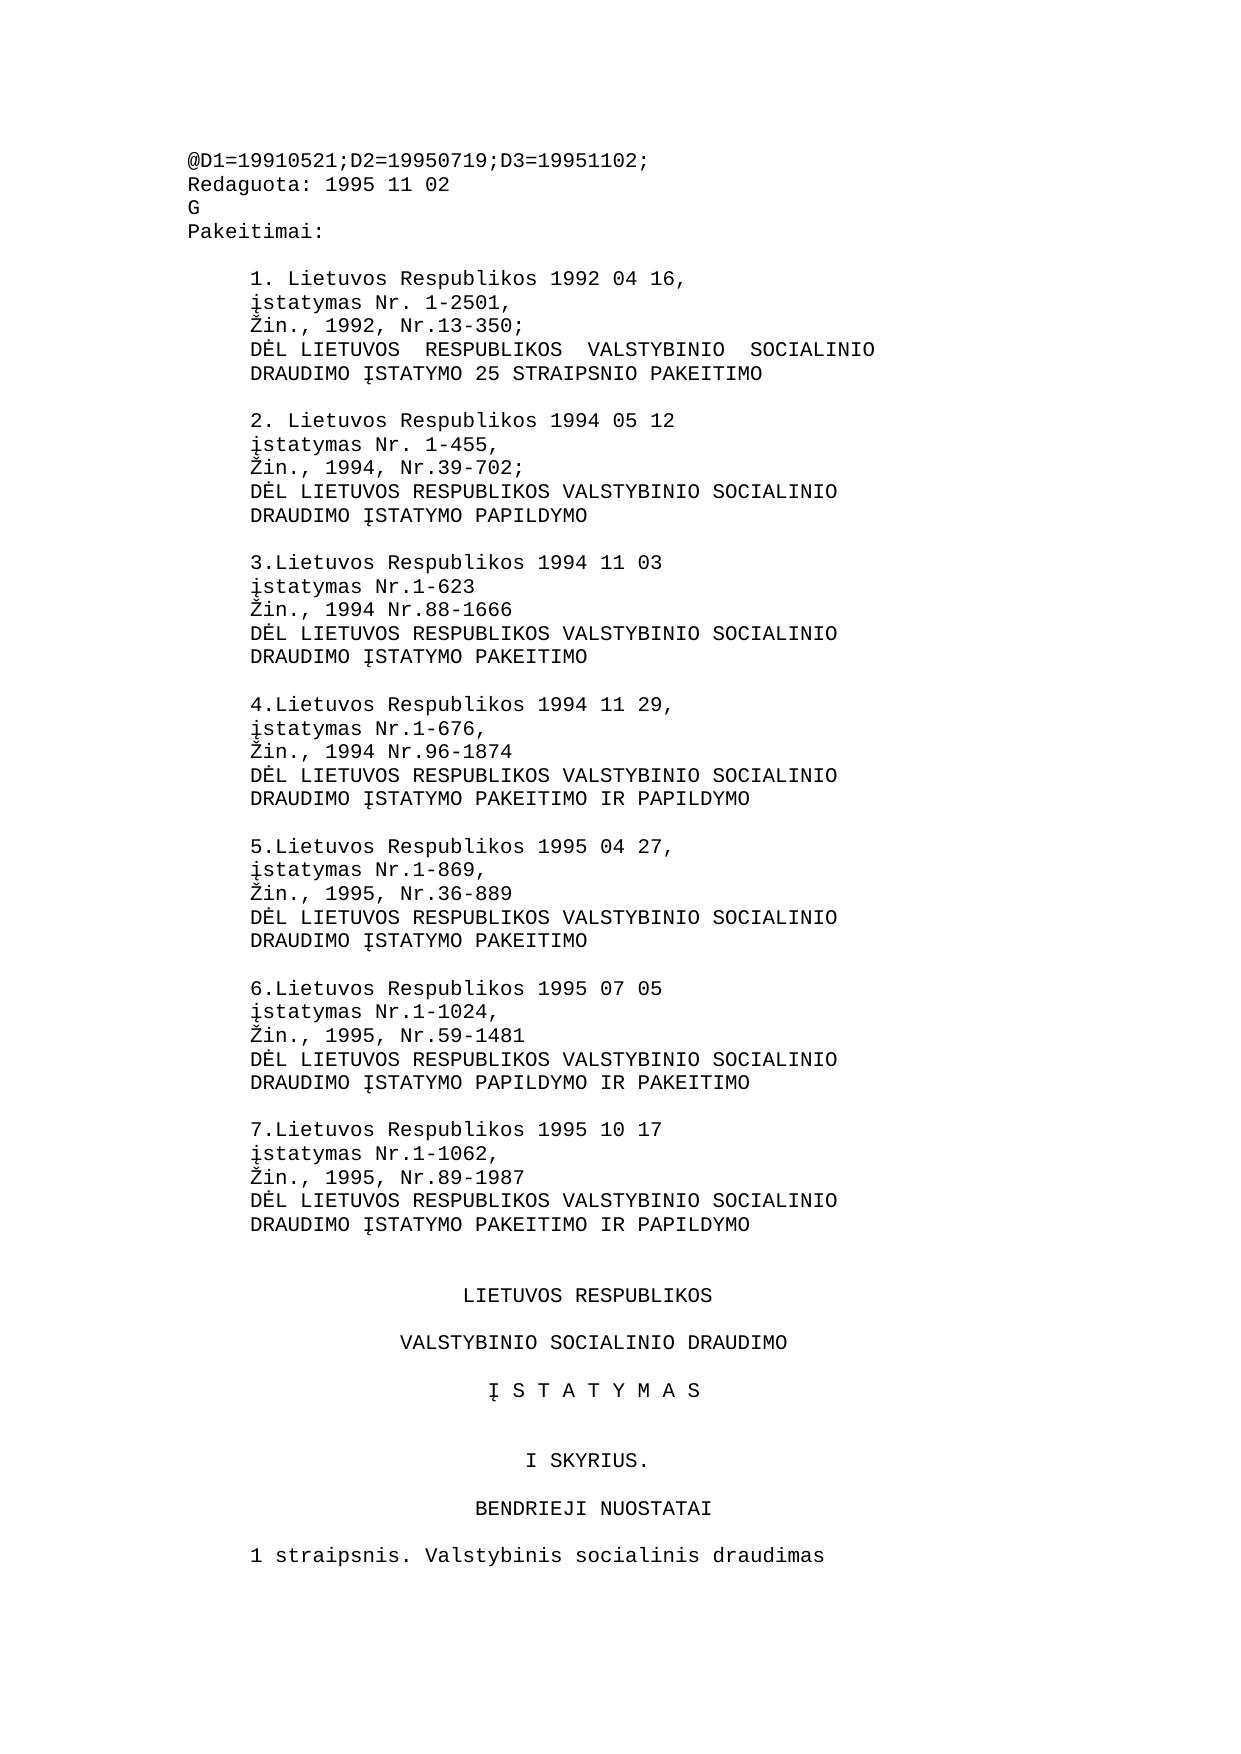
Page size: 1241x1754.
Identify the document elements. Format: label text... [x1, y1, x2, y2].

text įstatymas Nr.1-1024, [187, 1001, 1053, 1025]
text 7.Lietuvos Respublikos 1995 10 17 [187, 1119, 1053, 1143]
text DRAUDIMO ĮSTATYMO PAKEITIMO IR PAPILDYMO [187, 788, 1053, 812]
text Žin., 1994 Nr.96-1874 [187, 741, 1053, 765]
text DĖL LIETUVOS RESPUBLIKOS VALSTYBINIO SOCIALINIO [187, 765, 1053, 788]
text 5.Lietuvos Respublikos 1995 04 27, [187, 836, 1053, 859]
text I SKYRIUS. [187, 1451, 1053, 1474]
text DĖL LIETUVOS RESPUBLIKOS VALSTYBINIO SOCIALINIO [187, 907, 1053, 930]
text 3.Lietuvos Respublikos 1994 11 03 [187, 552, 1053, 576]
text 4.Lietuvos Respublikos 1994 11 29, [187, 694, 1053, 717]
text Žin., 1995, Nr.59-1481 [187, 1025, 1053, 1048]
text DRAUDIMO ĮSTATYMO PAPILDYMO IR PAKEITIMO [187, 1072, 1053, 1096]
text DĖL LIETUVOS RESPUBLIKOS VALSTYBINIO SOCIALINIO [187, 623, 1053, 647]
text 1 straipsnis. Valstybinis socialinis draudimas [187, 1545, 1053, 1569]
text Į S T A T Y M A S [187, 1379, 1053, 1403]
text 6.Lietuvos Respublikos 1995 07 05 [187, 978, 1053, 1001]
text BENDRIEJI NUOSTATAI [187, 1498, 1053, 1521]
text Žin., 1995, Nr.89-1987 [187, 1167, 1053, 1190]
text DRAUDIMO ĮSTATYMO PAKEITIMO IR PAPILDYMO [187, 1214, 1053, 1238]
text įstatymas Nr.1-869, [187, 859, 1053, 883]
text įstatymas Nr. 1-455, [187, 434, 1053, 457]
text G [187, 197, 1053, 221]
text @D1=19910521;D2=19950719;D3=19951102; [187, 150, 1053, 174]
text įstatymas Nr.1-623 [187, 576, 1053, 599]
text Žin., 1992, Nr.13-350; [187, 316, 1053, 339]
text DĖL LIETUVOS RESPUBLIKOS VALSTYBINIO SOCIALINIO [187, 1048, 1053, 1072]
text LIETUVOS RESPUBLIKOS [187, 1285, 1053, 1309]
text Žin., 1995, Nr.36-889 [187, 883, 1053, 907]
text Žin., 1994 Nr.88-1666 [187, 599, 1053, 623]
text Pakeitimai: [187, 221, 1053, 244]
text Žin., 1994, Nr.39-702; [187, 457, 1053, 481]
text 2. Lietuvos Respublikos 1994 05 12 [187, 410, 1053, 434]
text įstatymas Nr.1-676, [187, 717, 1053, 741]
text DĖL LIETUVOS RESPUBLIKOS VALSTYBINIO SOCIALINIO [187, 1190, 1053, 1214]
text DRAUDIMO ĮSTATYMO PAKEITIMO [187, 647, 1053, 670]
text DĖL LIETUVOS RESPUBLIKOS VALSTYBINIO SOCIALINIO [187, 339, 1053, 363]
text DRAUDIMO ĮSTATYMO PAKEITIMO [187, 930, 1053, 954]
text įstatymas Nr.1-1062, [187, 1143, 1053, 1167]
text įstatymas Nr. 1-2501, [187, 292, 1053, 316]
text VALSTYBINIO SOCIALINIO DRAUDIMO [187, 1332, 1053, 1356]
text Redaguota: 1995 11 02 [187, 174, 1053, 197]
text DĖL LIETUVOS RESPUBLIKOS VALSTYBINIO SOCIALINIO [187, 481, 1053, 505]
text DRAUDIMO ĮSTATYMO 25 STRAIPSNIO PAKEITIMO [187, 363, 1053, 386]
text 1. Lietuvos Respublikos 1992 04 16, [187, 268, 1053, 292]
text DRAUDIMO ĮSTATYMO PAPILDYMO [187, 505, 1053, 528]
